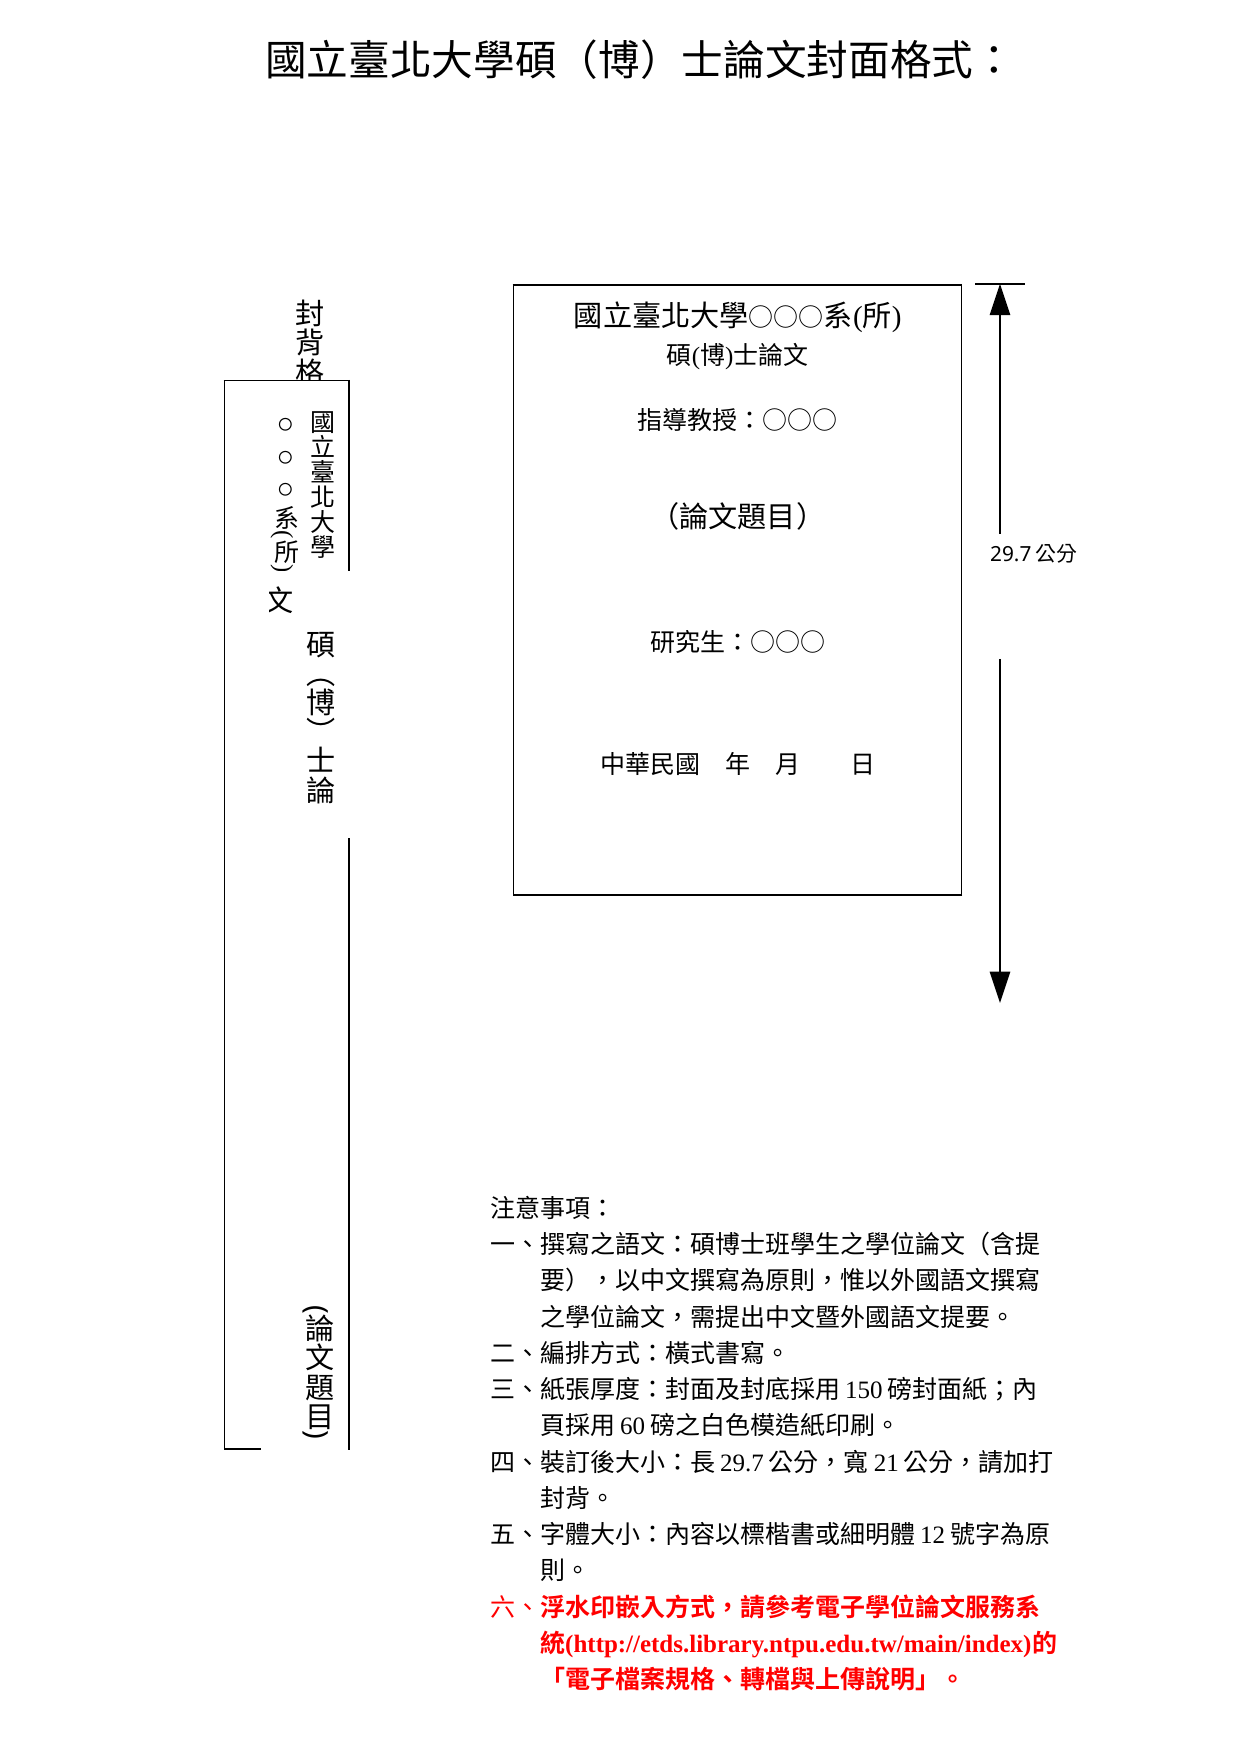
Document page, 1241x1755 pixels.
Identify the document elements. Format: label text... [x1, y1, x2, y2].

text 國立臺北大學碩（博）士論文封面格式： [240, 27, 1035, 88]
text 國立臺北大學○○○系(所) [529, 293, 946, 335]
text 一、撰寫之語文：碩博士班學生之學位論文（含提要），以中文撰寫為原則，惟以外國語文撰寫之學位論文，需提出中文暨外國語文提要。 [490, 1224, 1060, 1333]
text 中華民國 年 月 日 [529, 745, 946, 781]
text 碩(博)士論文 [529, 335, 946, 371]
text ○○○系(所) [268, 838, 305, 1290]
text 29.7公分 [990, 541, 1085, 564]
text （論文題目） [529, 494, 946, 536]
text 研究生：○○○ [529, 622, 946, 659]
text 三、紙張厚度：封面及封底採用150磅封面紙；內頁採用60磅之白色模造紙印刷。 [490, 1369, 1060, 1442]
text 二、編排方式：橫式書寫。 [490, 1333, 1060, 1369]
text 六、浮水印嵌入方式，請參考電子學位論文服務系統(http://etds.library.ntpu.edu.tw/main/index)的「電子檔案規格、轉檔與上傳說明」。 [490, 1587, 1060, 1696]
text (論文題目) [298, 1305, 341, 1466]
text 四、裝訂後大小：長29.7公分，寬21公分，請加打封背。 [490, 1442, 1060, 1514]
text 五、字體大小：內容以標楷書或細明體12號字為原則。 [490, 1514, 1060, 1587]
text 指導教授：○○○ [529, 400, 946, 436]
text 國立臺北大學 [305, 396, 341, 571]
text ○○○系(所) [268, 396, 305, 571]
text 封背格式： [292, 299, 317, 380]
text 國立臺北大學 [305, 838, 341, 1290]
text 碩（博）士論文 [270, 586, 342, 823]
text 注意事項： [490, 1188, 1060, 1224]
